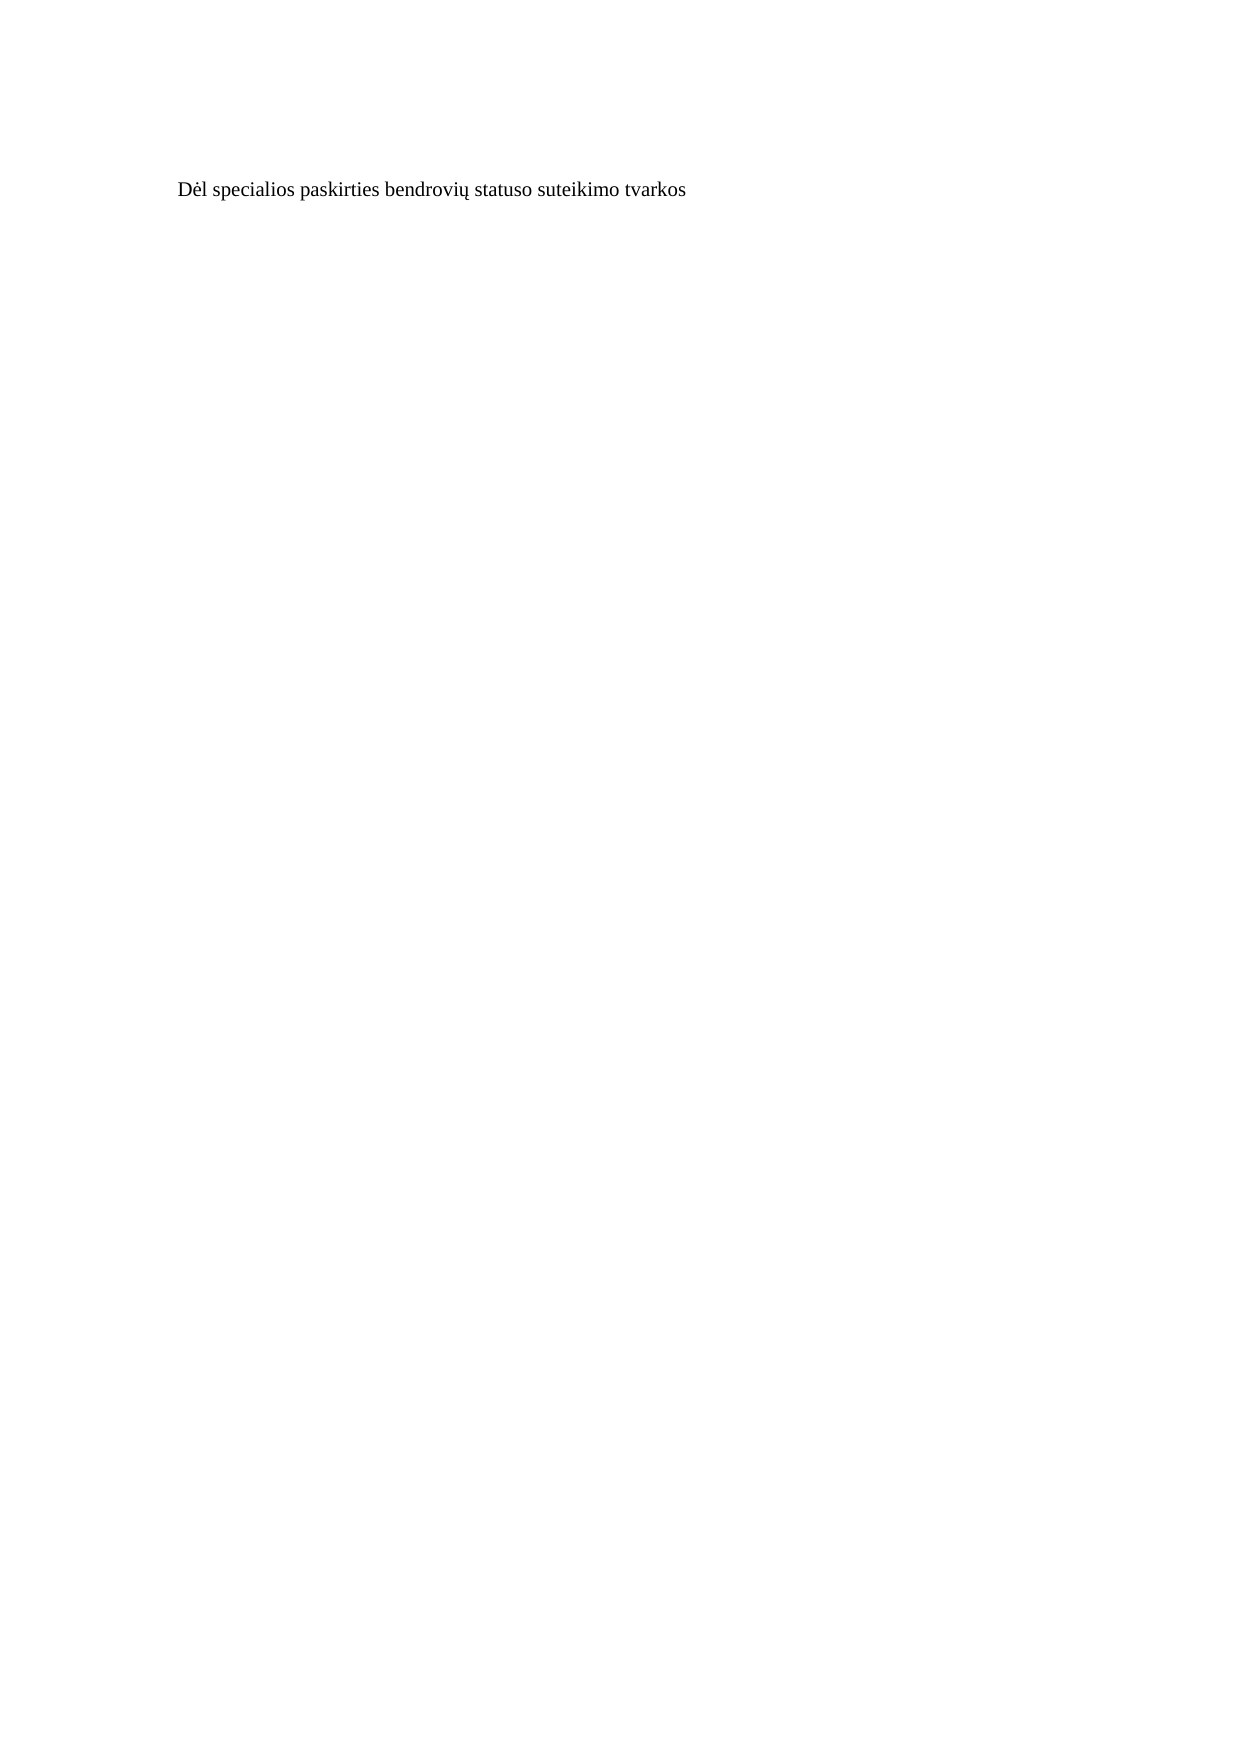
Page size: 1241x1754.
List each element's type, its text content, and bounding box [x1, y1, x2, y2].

text Dėl specialios paskirties bendrovių statuso suteikimo tvarkos [177, 177, 1181, 201]
